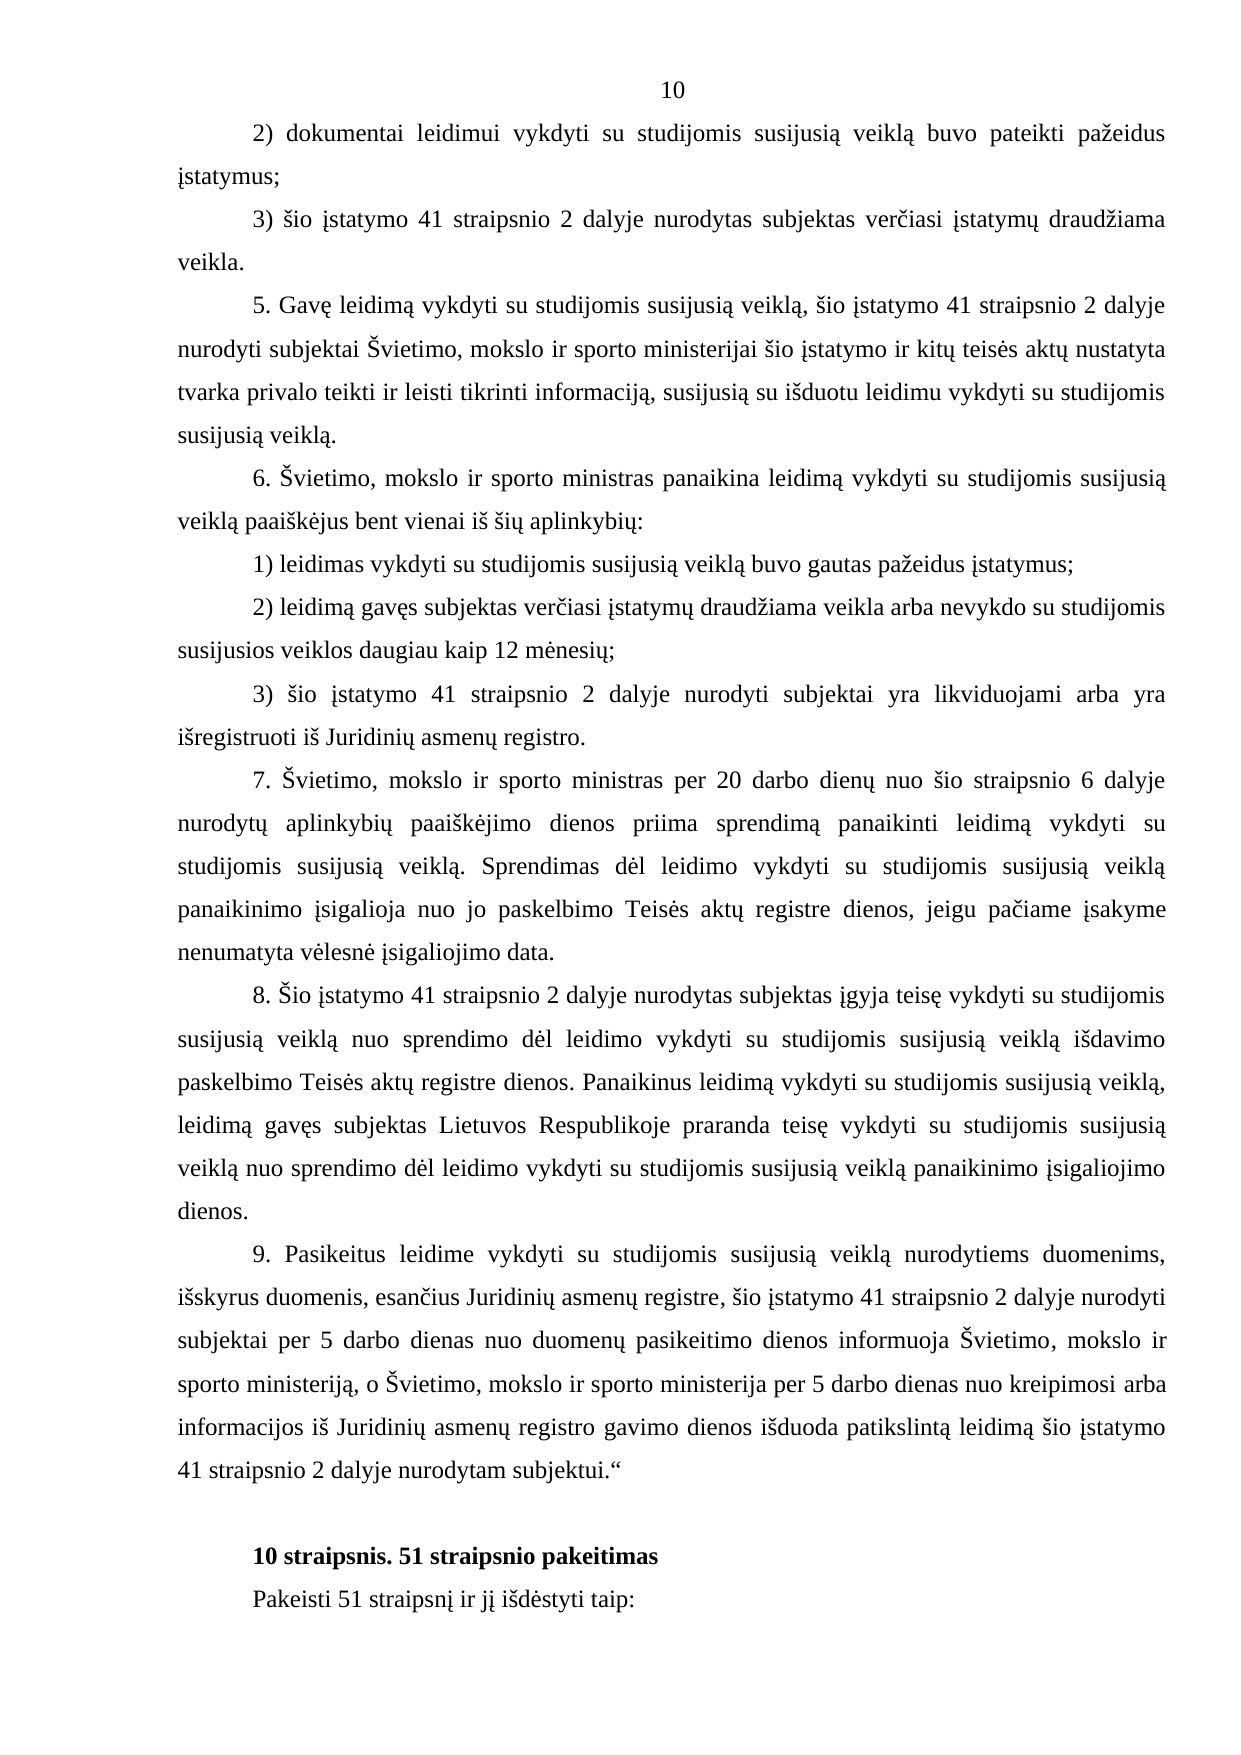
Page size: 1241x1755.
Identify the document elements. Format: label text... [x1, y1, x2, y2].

text 2) dokumentai leidimui vykdyti su studijomis susijusią veiklą buvo pateikti pažeidus įstatymus; [177, 118, 1167, 190]
text 2) leidimą gavęs subjektas verčiasi įstatymų draudžiama veikla arba nevykdo su studijomis susijusios veiklos daugiau kaip 12 mėnesių; [177, 592, 1167, 664]
text 7. Švietimo, mokslo ir sporto ministras per 20 darbo dienų nuo šio straipsnio 6 dalyje nurodytų aplinkybių paaiškėjimo dienos priima sprendimą panaikinti leidimą vykdyti su studijomis susijusią veiklą. Sprendimas dėl leidimo vykdyti su studijomis susijusią veiklą panaikinimo įsigalioja nuo jo paskelbimo Teisės aktų registre dienos, jeigu pačiame įsakyme nenumatyta vėlesnė įsigaliojimo data. [177, 765, 1167, 966]
text 3) šio įstatymo 41 straipsnio 2 dalyje nurodyti subjektai yra likviduojami arba yra išregistruoti iš Juridinių asmenų registro. [177, 679, 1167, 751]
text 10 straipsnis. 51 straipsnio pakeitimas [177, 1541, 1167, 1570]
text 3) šio įstatymo 41 straipsnio 2 dalyje nurodytas subjektas verčiasi įstatymų draudžiama veikla. [177, 204, 1167, 276]
text 8. Šio įstatymo 41 straipsnio 2 dalyje nurodytas subjektas įgyja teisę vykdyti su studijomis susijusią veiklą nuo sprendimo dėl leidimo vykdyti su studijomis susijusią veiklą išdavimo paskelbimo Teisės aktų registre dienos. Panaikinus leidimą vykdyti su studijomis susijusią veiklą, leidimą gavęs subjektas Lietuvos Respublikoje praranda teisę vykdyti su studijomis susijusią veiklą nuo sprendimo dėl leidimo vykdyti su studijomis susijusią veiklą panaikinimo įsigaliojimo dienos. [177, 981, 1167, 1225]
text Pakeisti 51 straipsnį ir jį išdėstyti taip: [177, 1584, 1167, 1613]
text 5. Gavę leidimą vykdyti su studijomis susijusią veiklą, šio įstatymo 41 straipsnio 2 dalyje nurodyti subjektai Švietimo, mokslo ir sporto ministerijai šio įstatymo ir kitų teisės aktų nustatyta tvarka privalo teikti ir leisti tikrinti informaciją, susijusią su išduotu leidimu vykdyti su studijomis susijusią veiklą. [177, 291, 1167, 449]
text 6. Švietimo, mokslo ir sporto ministras panaikina leidimą vykdyti su studijomis susijusią veiklą paaiškėjus bent vienai iš šių aplinkybių: [177, 463, 1167, 535]
text 1) leidimas vykdyti su studijomis susijusią veiklą buvo gautas pažeidus įstatymus; [177, 549, 1167, 578]
text 9. Pasikeitus leidime vykdyti su studijomis susijusią veiklą nurodytiems duomenims, išskyrus duomenis, esančius Juridinių asmenų registre, šio įstatymo 41 straipsnio 2 dalyje nurodyti subjektai per 5 darbo dienas nuo duomenų pasikeitimo dienos informuoja Švietimo, mokslo ir sporto ministeriją, o Švietimo, mokslo ir sporto ministerija per 5 darbo dienas nuo kreipimosi arba informacijos iš Juridinių asmenų registro gavimo dienos išduoda patikslintą leidimą šio įstatymo 41 straipsnio 2 dalyje nurodytam subjektui.“ [177, 1239, 1167, 1484]
